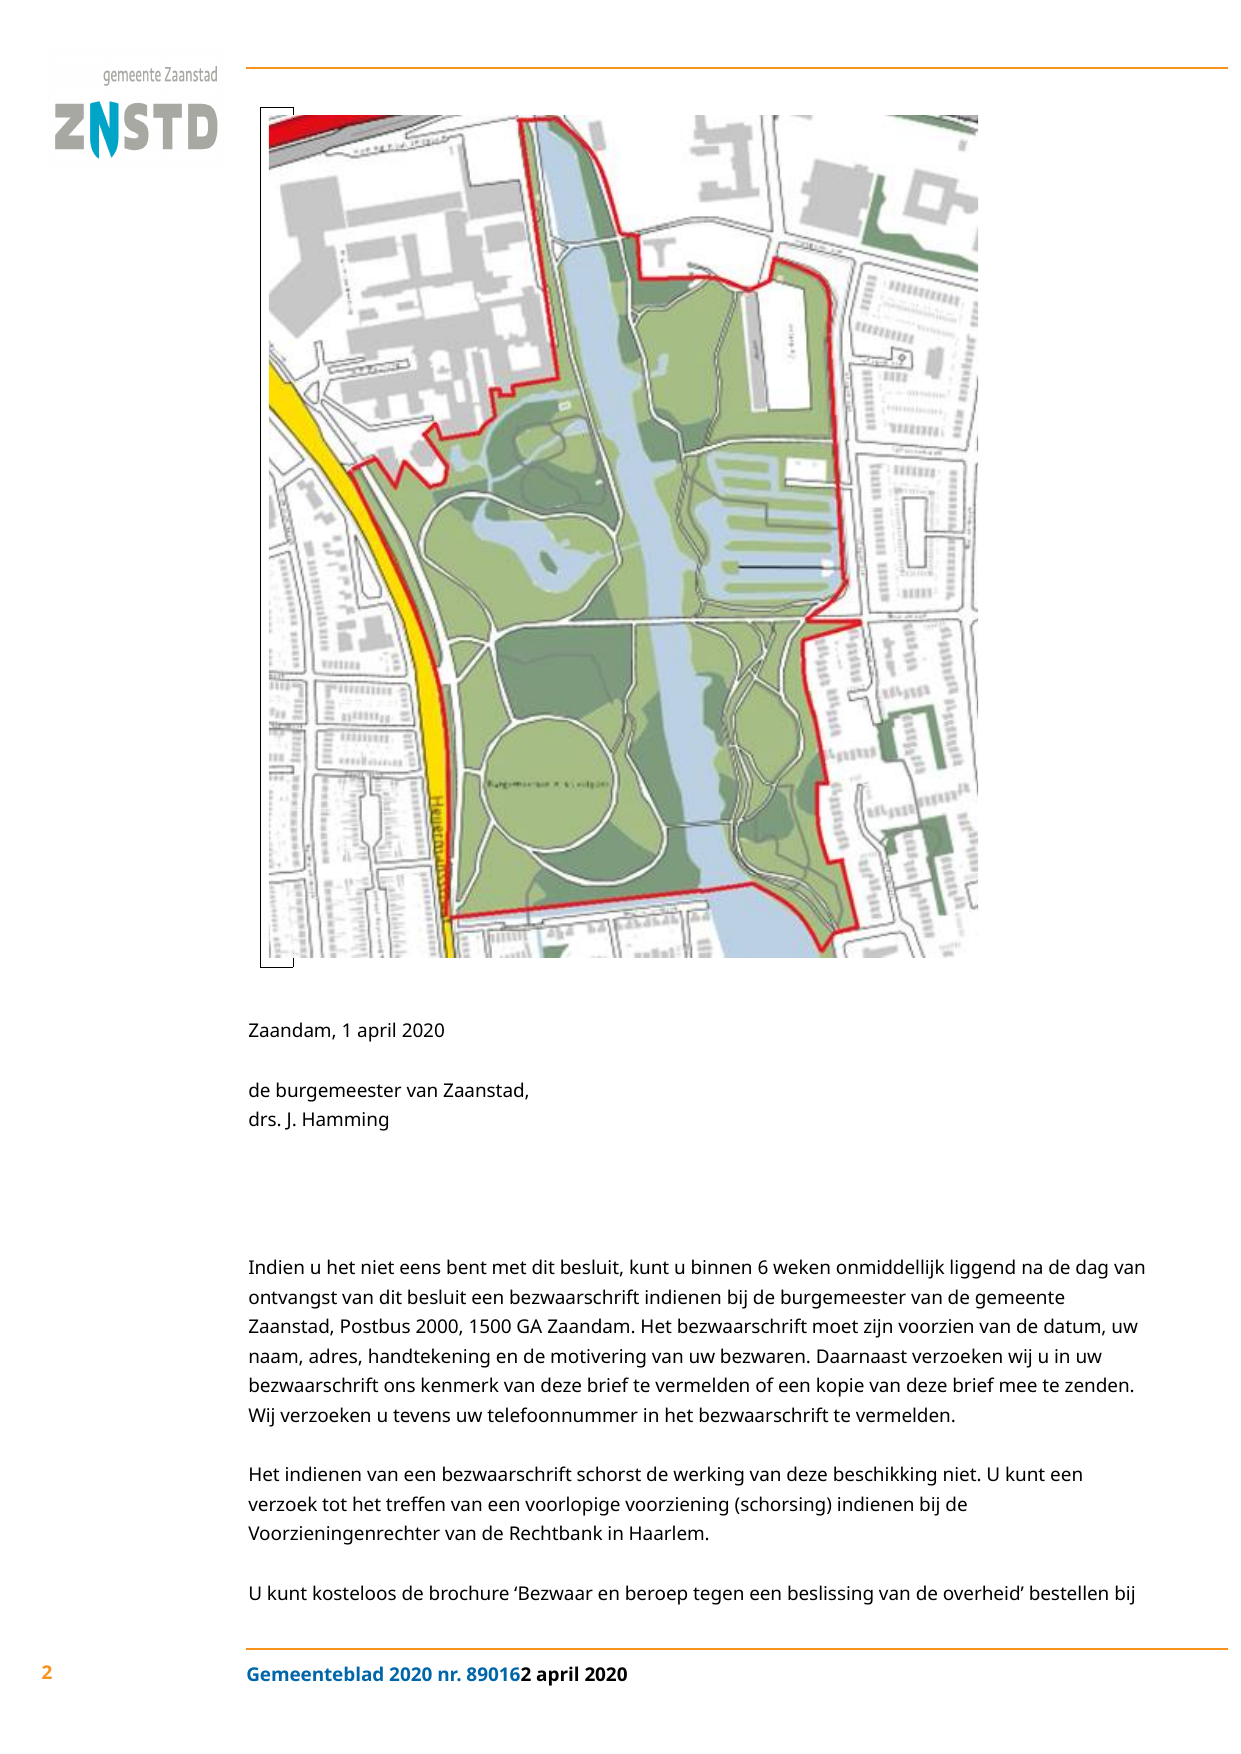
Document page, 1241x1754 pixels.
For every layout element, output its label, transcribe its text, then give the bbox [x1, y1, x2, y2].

text de burgemeester van Zaanstad, [248, 1077, 1152, 1102]
text Zaandam, 1 april 2020 [248, 1018, 1152, 1043]
picture [41, 47, 231, 172]
picture [268, 115, 979, 958]
text drs. J. Hamming [248, 1106, 1152, 1132]
text Het indienen van een bezwaarschrift schorst de werking van deze beschikking niet. U kunt een verzoek tot het treffen van een voorlopige voorziening (schorsing) indienen bij de Voorzieningenrechter van de Rechtbank in Haarlem. [248, 1461, 1152, 1546]
text Indien u het niet eens bent met dit besluit, kunt u binnen 6 weken onmiddellijk liggend na de dag van ontvangst van dit besluit een bezwaarschrift indienen bij de burgemeester van de gemeente Zaanstad, Postbus 2000, 1500 GA Zaandam. Het bezwaarschrift moet zijn voorzien van de datum, uw naam, adres, handtekening en de motivering van uw bezwaren. Daarnaast verzoeken wij u in uw bezwaarschrift ons kenmerk van deze brief te vermelden of een kopie van deze brief mee te zenden. Wij verzoeken u tevens uw telefoonnummer in het bezwaarschrift te vermelden. [248, 1254, 1152, 1428]
text U kunt kosteloos de brochure ‘Bezwaar en beroep tegen een beslissing van de overheid’ bestellen bij [248, 1580, 1152, 1605]
